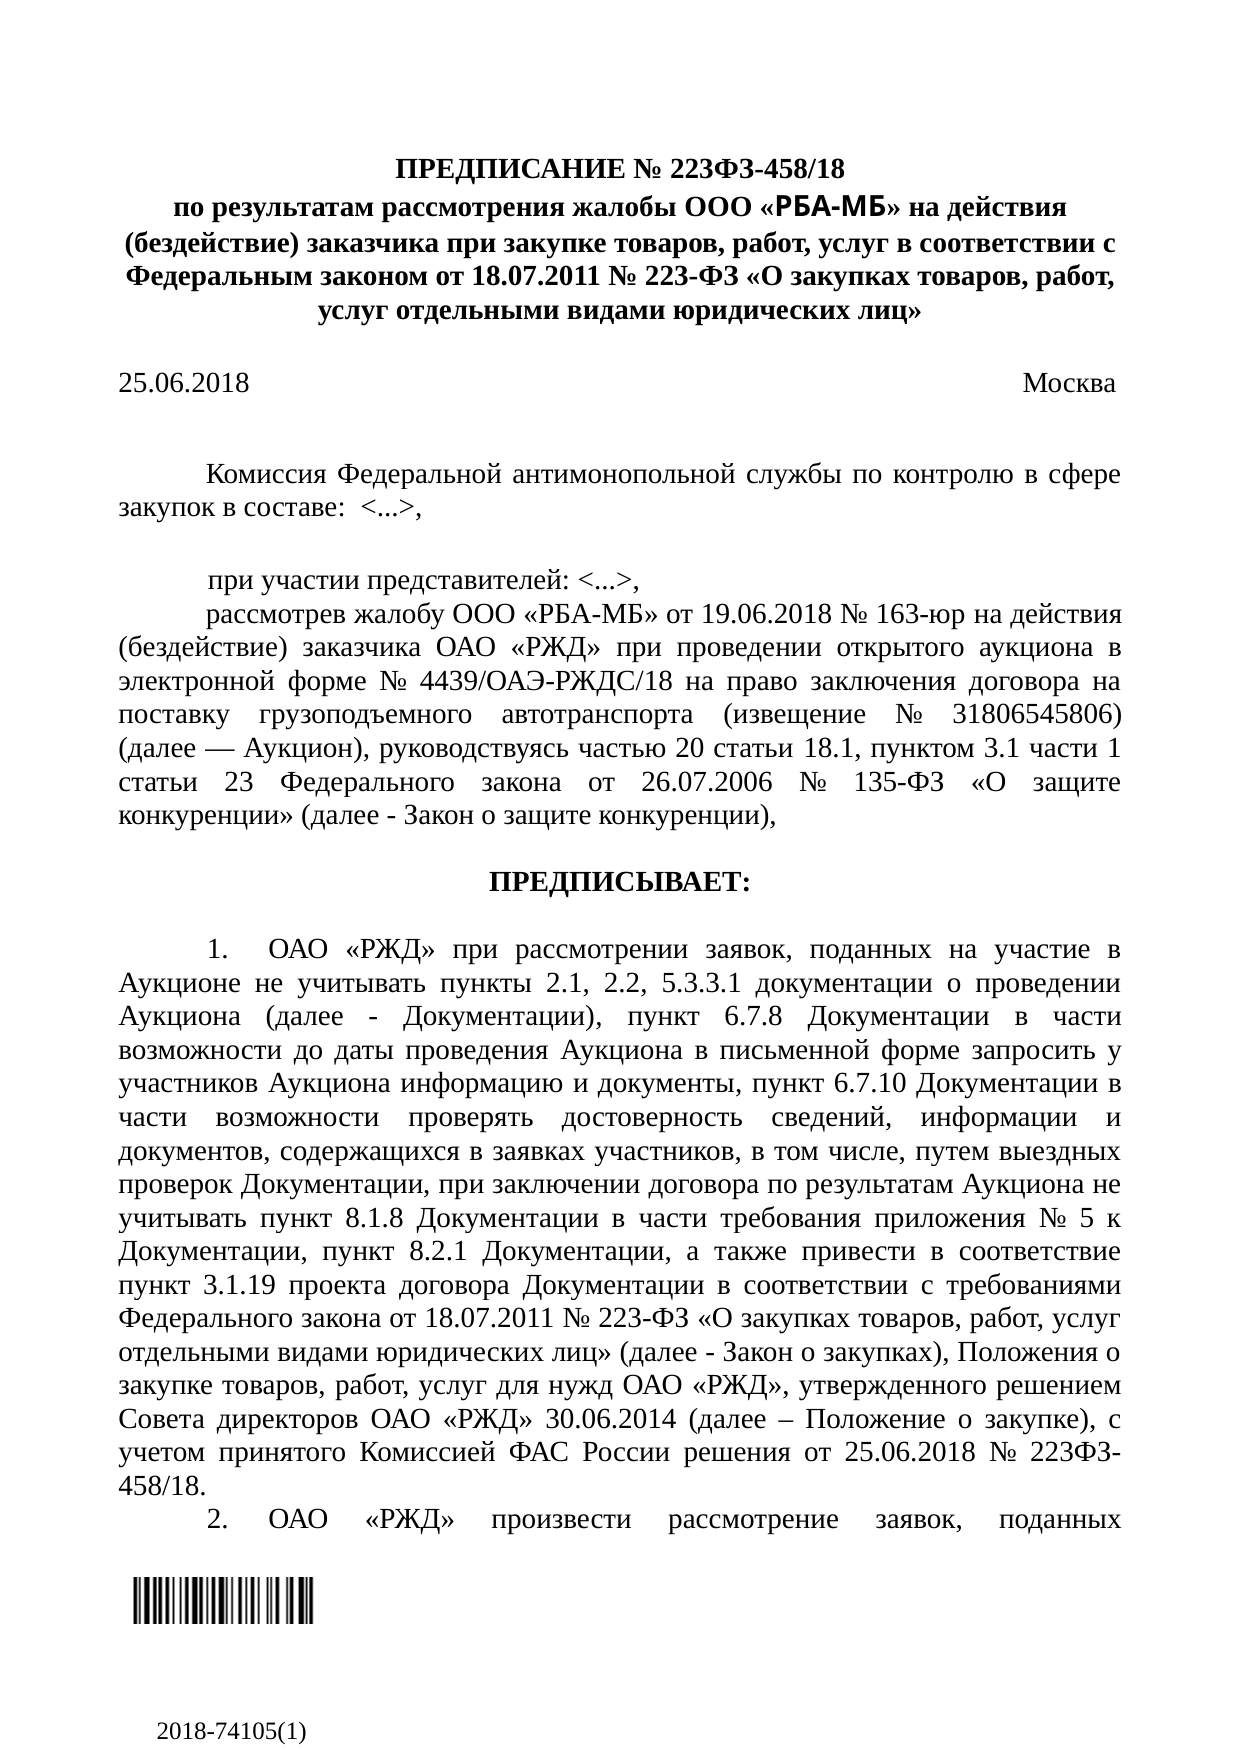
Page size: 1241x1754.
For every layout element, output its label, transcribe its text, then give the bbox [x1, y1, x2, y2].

list ОАО «РЖД» при рассмотрении заявок, поданных на участие в Аукционе не учитывать пункты 2.1, 2.2, 5.3.3.1 документации о проведении Аукциона (далее - Документации), пункт 6.7.8 Документации в части возможности до даты проведения Аукциона в письменной форме запросить у участников Аукциона информацию и документы, пункт 6.7.10 Документации в части возможности проверять достоверность сведений, информации и документов, содержащихся в заявках участников, в том числе, путем выездных проверок Документации, при заключении договора по результатам Аукциона не учитывать пункт 8.1.8 Документации в части требования приложения № 5 к Документации, пункт 8.2.1 Документации, а также привести в соответствие пункт 3.1.19 проекта договора Документации в соответствии с требованиями Федерального закона от 18.07.2011 № 223-ФЗ «О закупках товаров, работ, услуг отдельными видами юридических лиц» (далее - Закон о закупках), Положения о закупке товаров, работ, услуг для нужд ОАО «РЖД», утвержденного решением Совета директоров ОАО «РЖД» 30.06.2014 (далее – Положение о закупке), с учетом принятого Комиссией ФАС России решения от 25.06.2018 № 223ФЗ-458/18. [118, 931, 1122, 1502]
list ОАО «РЖД» произвести рассмотрение заявок, поданных [118, 1502, 1122, 1535]
text при участии представителей: <...>, [118, 562, 1122, 596]
text 25.06.2018 Москва [118, 365, 1122, 398]
text ПРЕДПИСАНИЕ № 223ФЗ-458/18 [118, 152, 1122, 185]
text Комиссия Федеральной антимонопольной службы по контролю в сфере закупок в составе: <...>, [118, 456, 1122, 523]
text рассмотрев жалобу ООО «РБА-МБ» от 19.06.2018 № 163-юр на действия (бездействие) заказчика ОАО «РЖД» при проведении открытого аукциона в электронной форме № 4439/ОАЭ-РЖДС/18 на право заключения договора на поставку грузоподъемного автотранспорта (извещение № 31806545806) (далее — Аукцион), руководствуясь частью 20 статьи 18.1, пунктом 3.1 части 1 статьи 23 Федерального закона от 26.07.2006 № 135-ФЗ «О защите конкуренции» (далее - Закон о защите конкуренции), [118, 596, 1122, 831]
text ПРЕДПИСЫВАЕТ: [118, 864, 1122, 898]
picture [118, 1577, 331, 1624]
text по результатам рассмотрения жалобы ООО «РБА-МБ» на действия (бездействие) заказчика при закупке товаров, работ, услуг в соответствии с Федеральным законом от 18.07.2011 № 223-ФЗ «О закупках товаров, работ, услуг отдельными видами юридических лиц» [118, 185, 1122, 326]
